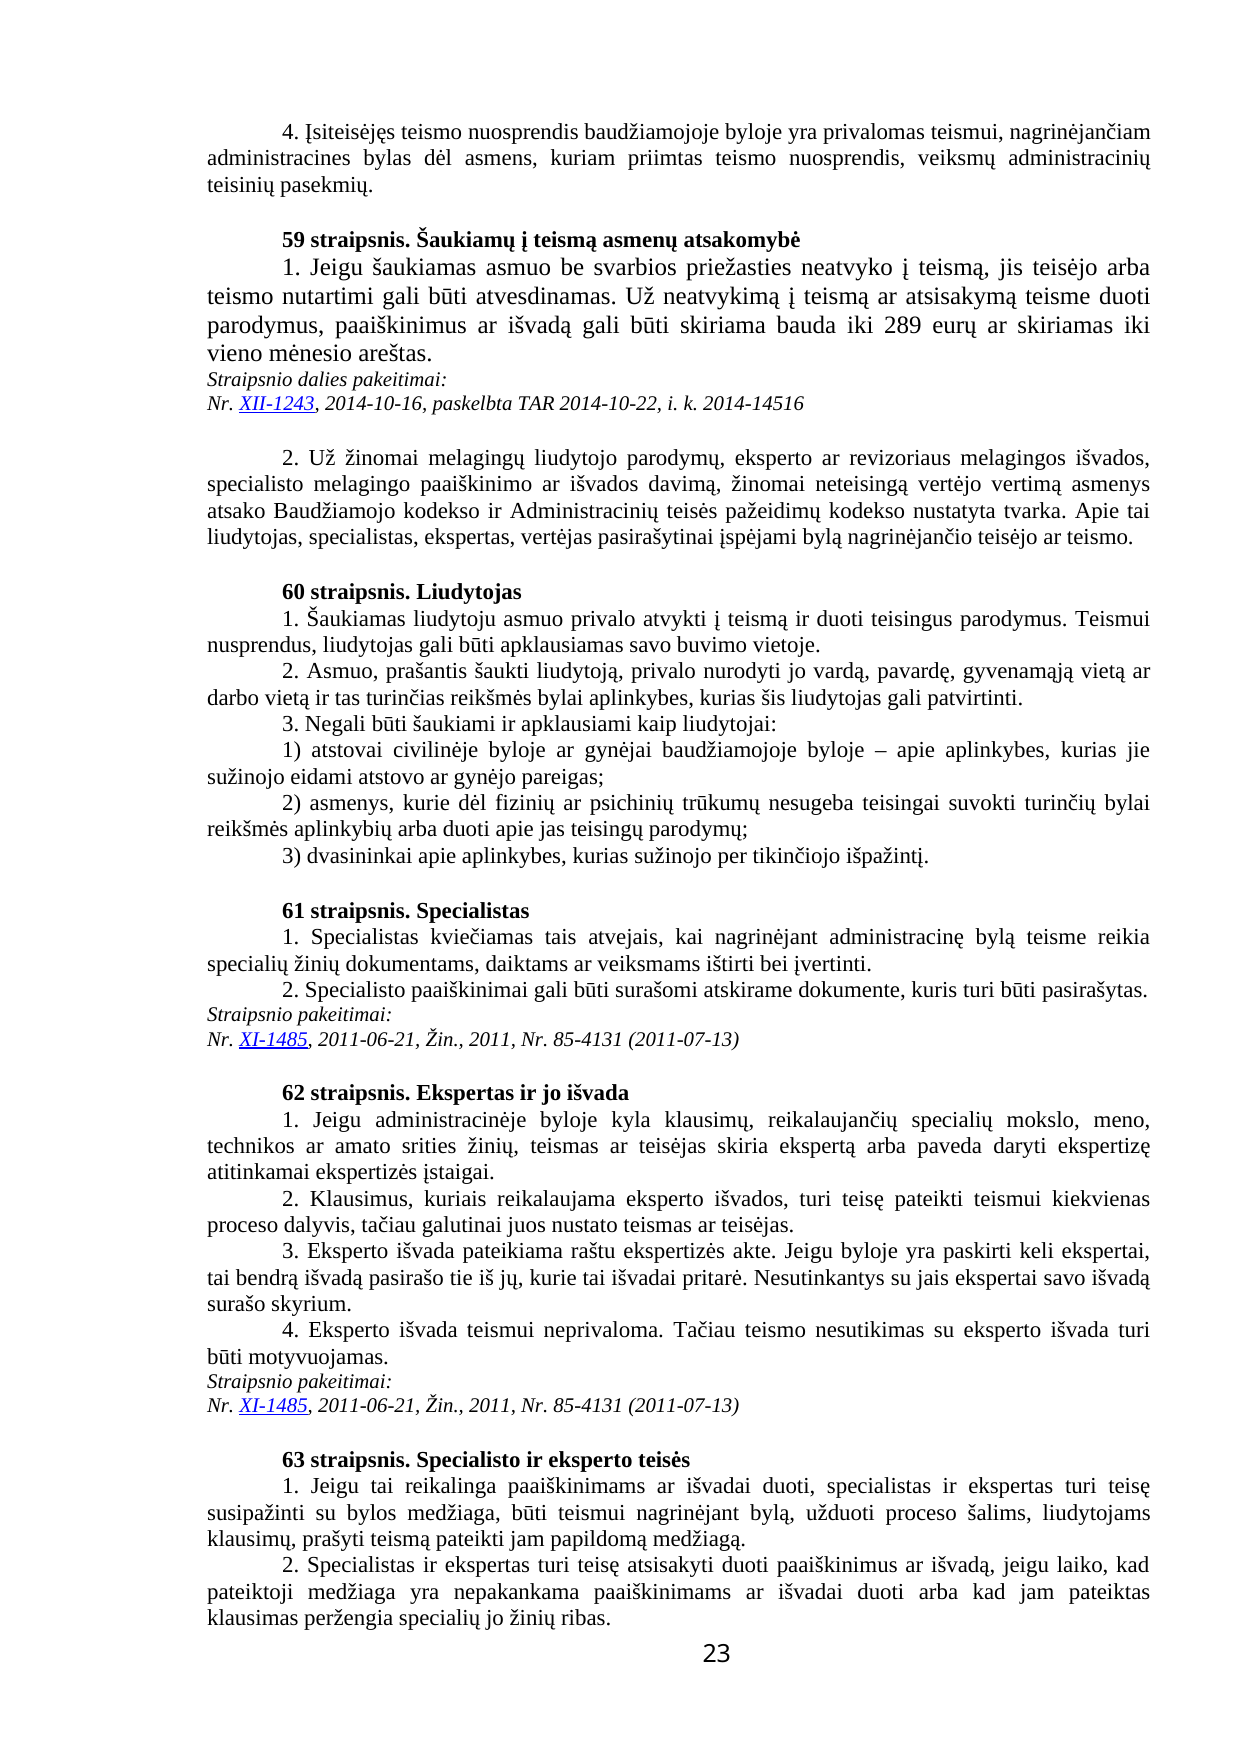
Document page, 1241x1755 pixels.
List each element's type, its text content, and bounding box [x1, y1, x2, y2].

text 3. Eksperto išvada pateikiama raštu ekspertizės akte. Jeigu byloje yra paskirti keli ekspertai, tai bendrą išvadą pasirašo tie iš jų, kurie tai išvadai pritarė. Nesutinkantys su jais ekspertai savo išvadą surašo skyrium. [207, 1237, 1152, 1316]
text Nr. XI-1485, 2011-06-21, Žin., 2011, Nr. 85-4131 (2011-07-13) [207, 1393, 1152, 1417]
text 2. Specialisto paaiškinimai gali būti surašomi atskirame dokumente, kuris turi būti pasirašytas. [207, 976, 1152, 1002]
text Straipsnio dalies pakeitimai: [207, 367, 1152, 391]
text 2. Klausimus, kuriais reikalaujama eksperto išvados, turi teisę pateikti teismui kiekvienas proceso dalyvis, tačiau galutinai juos nustato teismas ar teisėjas. [207, 1185, 1152, 1237]
text 60 straipsnis. Liudytojas [207, 578, 1152, 605]
text 4. Eksperto išvada teismui neprivaloma. Tačiau teismo nesutikimas su eksperto išvada turi būti motyvuojamas. [207, 1316, 1152, 1369]
text Nr. XI-1485, 2011-06-21, Žin., 2011, Nr. 85-4131 (2011-07-13) [207, 1026, 1152, 1051]
text 1. Šaukiamas liudytoju asmuo privalo atvykti į teismą ir duoti teisingus parodymus. Teismui nusprendus, liudytojas gali būti apklausiamas savo buvimo vietoje. [207, 605, 1152, 657]
text 63 straipsnis. Specialisto ir eksperto teisės [207, 1446, 1152, 1472]
text 1. Jeigu tai reikalinga paaiškinimams ar išvadai duoti, specialistas ir ekspertas turi teisę susipažinti su bylos medžiaga, būti teismui nagrinėjant bylą, užduoti proceso šalims, liudytojams klausimų, prašyti teismą pateikti jam papildomą medžiagą. [207, 1472, 1152, 1551]
text Nr. XII-1243, 2014-10-16, paskelbta TAR 2014-10-22, i. k. 2014-14516 [207, 391, 1152, 415]
text 1. Jeigu šaukiamas asmuo be svarbios priežasties neatvyko į teismą, jis teisėjo arba teismo nutartimi gali būti atvesdinamas. Už neatvykimą į teismą ar atsisakymą teisme duoti parodymus, paaiškinimus ar išvadą gali būti skiriama bauda iki 289 eurų ar skiriamas iki vieno mėnesio areštas. [207, 252, 1152, 367]
text 3) dvasininkai apie aplinkybes, kurias sužinojo per tikinčiojo išpažintį. [207, 842, 1152, 868]
text 1. Jeigu administracinėje byloje kyla klausimų, reikalaujančių specialių mokslo, meno, technikos ar amato srities žinių, teismas ar teisėjas skiria ekspertą arba paveda daryti ekspertizę atitinkamai ekspertizės įstaigai. [207, 1106, 1152, 1185]
text 3. Negali būti šaukiami ir apklausiami kaip liudytojai: [207, 710, 1152, 736]
text 2. Už žinomai melagingų liudytojo parodymų, eksperto ar revizoriaus melagingos išvados, specialisto melagingo paaiškinimo ar išvados davimą, žinomai neteisingą vertėjo vertimą asmenys atsako Baudžiamojo kodekso ir Administracinių teisės pažeidimų kodekso nustatyta tvarka. Apie tai liudytojas, specialistas, ekspertas, vertėjas pasirašytinai įspėjami bylą nagrinėjančio teisėjo ar teismo. [207, 444, 1152, 549]
text Straipsnio pakeitimai: [207, 1002, 1152, 1026]
text 62 straipsnis. Ekspertas ir jo išvada [207, 1079, 1152, 1106]
text 2) asmenys, kurie dėl fizinių ar psichinių trūkumų nesugeba teisingai suvokti turinčių bylai reikšmės aplinkybių arba duoti apie jas teisingų parodymų; [207, 789, 1152, 842]
text 2. Specialistas ir ekspertas turi teisę atsisakyti duoti paaiškinimus ar išvadą, jeigu laiko, kad pateiktoji medžiaga yra nepakankama paaiškinimams ar išvadai duoti arba kad jam pateiktas klausimas peržengia specialių jo žinių ribas. [207, 1551, 1152, 1631]
text 2. Asmuo, prašantis šaukti liudytoją, privalo nurodyti jo vardą, pavardę, gyvenamąją vietą ar darbo vietą ir tas turinčias reikšmės bylai aplinkybes, kurias šis liudytojas gali patvirtinti. [207, 657, 1152, 710]
text 1) atstovai civilinėje byloje ar gynėjai baudžiamojoje byloje – apie aplinkybes, kurias jie sužinojo eidami atstovo ar gynėjo pareigas; [207, 736, 1152, 789]
text Straipsnio pakeitimai: [207, 1369, 1152, 1393]
text 4. Įsiteisėjęs teismo nuosprendis baudžiamojoje byloje yra privalomas teismui, nagrinėjančiam administracines bylas dėl asmens, kuriam priimtas teismo nuosprendis, veiksmų administracinių teisinių pasekmių. [207, 118, 1152, 197]
text 61 straipsnis. Specialistas [207, 897, 1152, 923]
text 59 straipsnis. Šaukiamų į teismą asmenų atsakomybė [207, 226, 1152, 252]
text 1. Specialistas kviečiamas tais atvejais, kai nagrinėjant administracinę bylą teisme reikia specialių žinių dokumentams, daiktams ar veiksmams ištirti bei įvertinti. [207, 923, 1152, 976]
